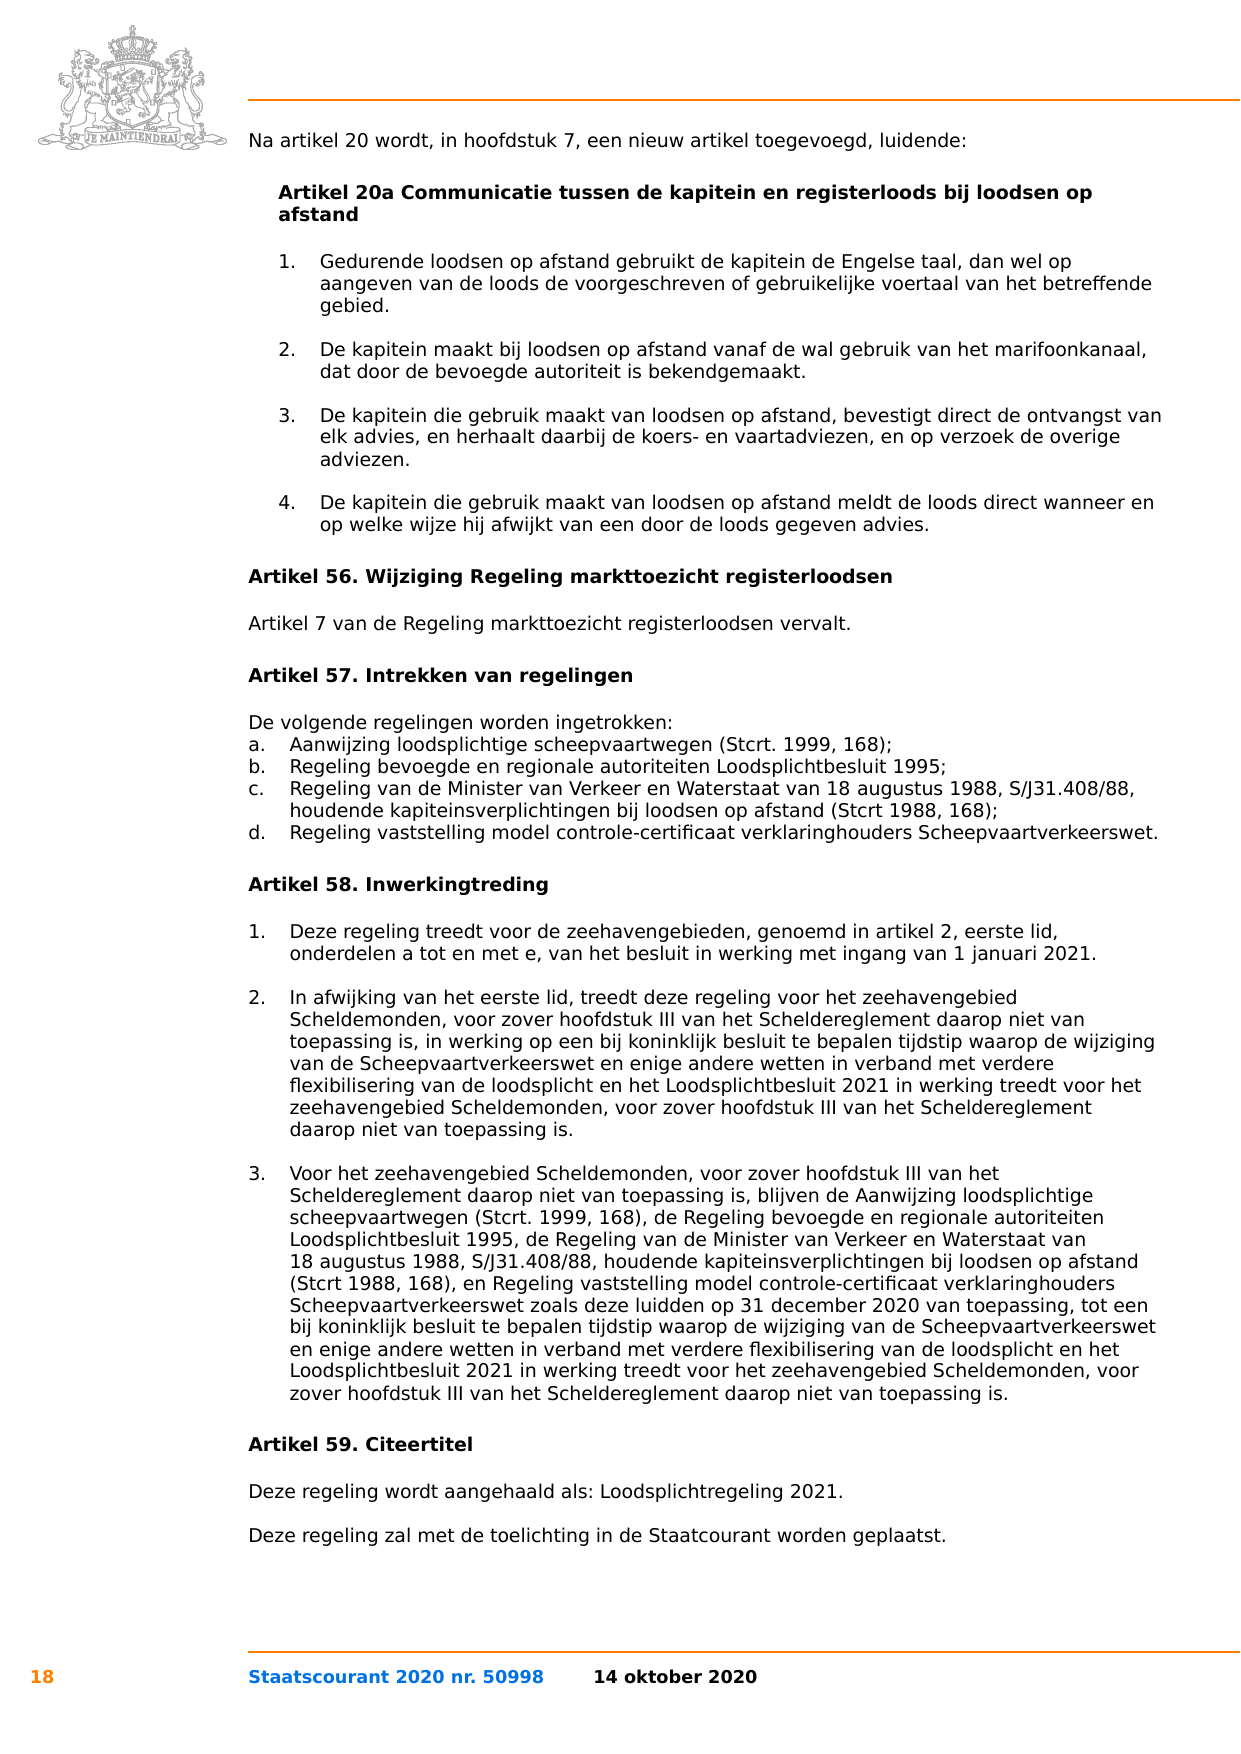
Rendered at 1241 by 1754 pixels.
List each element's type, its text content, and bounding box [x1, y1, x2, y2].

picture [38, 25, 227, 150]
text d. Regeling vaststelling model controle-certificaat verklaringhouders Scheepvaartverkeerswet. [248, 822, 1163, 844]
text 2. De kapitein maakt bij loodsen op afstand vanaf de wal gebruik van het marifoonkanaal, dat door de bevoegde autoriteit is bekendgemaakt. [278, 339, 1163, 383]
text b. Regeling bevoegde en regionale autoriteiten Loodsplichtbesluit 1995; [248, 756, 1163, 778]
text 3. Voor het zeehavengebied Scheldemonden, voor zover hoofdstuk III van het Scheldereglement daarop niet van toepassing is, blijven de Aanwijzing loodsplichtige scheepvaartwegen (Stcrt. 1999, 168), de Regeling bevoegde en regionale autoriteiten Loodsplichtbesluit 1995, de Regeling van de Minister van Verkeer en Waterstaat van 18 augustus 1988, S/J31.408/88, houdende kapiteinsverplichtingen bij loodsen op afstand (Stcrt 1988, 168), en Regeling vaststelling model controle-certificaat verklaringhouders Scheepvaartverkeerswet zoals deze luidden op 31 december 2020 van toepassing, tot een bij koninklijk besluit te bepalen tijdstip waarop de wijziging van de Scheepvaartverkeerswet en enige andere wetten in verband met verdere flexibilisering van de loodsplicht en het Loodsplichtbesluit 2021 in werking treedt voor het zeehavengebied Scheldemonden, voor zover hoofdstuk III van het Scheldereglement daarop niet van toepassing is. [248, 1163, 1163, 1404]
subtitle Artikel 58. Inwerkingtreding [248, 874, 1163, 896]
text c. Regeling van de Minister van Verkeer en Waterstaat van 18 augustus 1988, S/J31.408/88, houdende kapiteinsverplichtingen bij loodsen op afstand (Stcrt 1988, 168); [248, 778, 1163, 822]
subtitle Artikel 20a Communicatie tussen de kapitein en registerloods bij loodsen op afstand [278, 182, 1163, 226]
text Deze regeling wordt aangehaald als: Loodsplichtregeling 2021. [248, 1481, 1163, 1503]
text 3. De kapitein die gebruik maakt van loodsen op afstand, bevestigt direct de ontvangst van elk advies, en herhaalt daarbij de koers- en vaartadviezen, en op verzoek de overige adviezen. [278, 404, 1163, 470]
text 2. In afwijking van het eerste lid, treedt deze regeling voor het zeehavengebied Scheldemonden, voor zover hoofdstuk III van het Scheldereglement daarop niet van toepassing is, in werking op een bij koninklijk besluit te bepalen tijdstip waarop de wijziging van de Scheepvaartverkeerswet en enige andere wetten in verband met verdere flexibilisering van de loodsplicht en het Loodsplichtbesluit 2021 in werking treedt voor het zeehavengebied Scheldemonden, voor zover hoofdstuk III van het Scheldereglement daarop niet van toepassing is. [248, 987, 1163, 1141]
text De volgende regelingen worden ingetrokken: [248, 712, 1163, 734]
text Deze regeling zal met de toelichting in de Staatcourant worden geplaatst. [248, 1525, 1163, 1547]
subtitle Artikel 57. Intrekken van regelingen [248, 665, 1163, 687]
text 1. Deze regeling treedt voor de zeehavengebieden, genoemd in artikel 2, eerste lid, onderdelen a tot en met e, van het besluit in werking met ingang van 1 januari 2021. [248, 921, 1163, 965]
text a. Aanwijzing loodsplichtige scheepvaartwegen (Stcrt. 1999, 168); [248, 734, 1163, 756]
text Artikel 7 van de Regeling markttoezicht registerloodsen vervalt. [248, 613, 1163, 635]
text 4. De kapitein die gebruik maakt van loodsen op afstand meldt de loods direct wanneer en op welke wijze hij afwijkt van een door de loods gegeven advies. [278, 492, 1163, 536]
subtitle Artikel 59. Citeertitel [248, 1434, 1163, 1456]
text Na artikel 20 wordt, in hoofdstuk 7, een nieuw artikel toegevoegd, luidende: [248, 130, 1163, 152]
subtitle Artikel 56. Wijziging Regeling markttoezicht registerloodsen [248, 566, 1163, 588]
text 1. Gedurende loodsen op afstand gebruikt de kapitein de Engelse taal, dan wel op aangeven van de loods de voorgeschreven of gebruikelijke voertaal van het betreffende gebied. [278, 251, 1163, 317]
